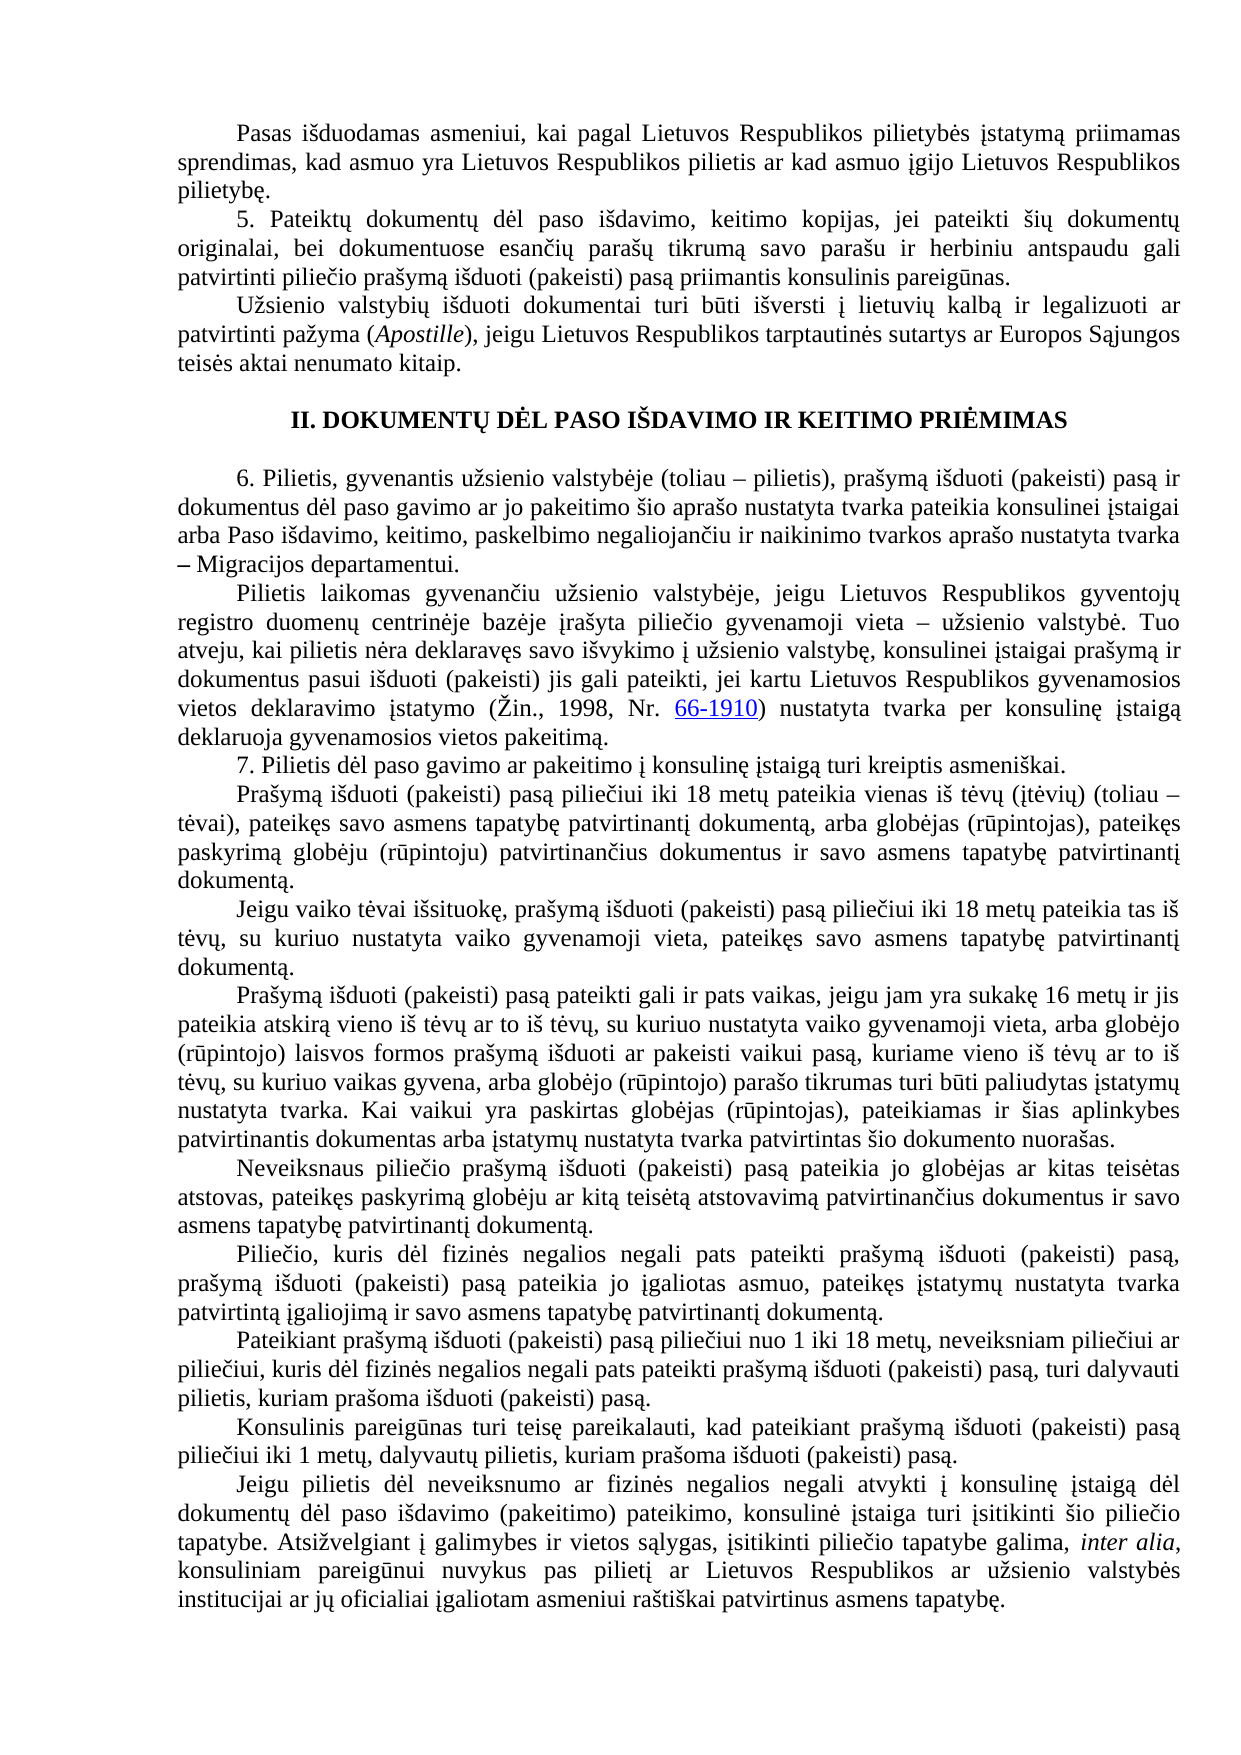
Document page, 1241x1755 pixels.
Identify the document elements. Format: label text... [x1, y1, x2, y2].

text Neveiksnaus piliečio prašymą išduoti (pakeisti) pasą pateikia jo globėjas ar kitas teisėtas atstovas, pateikęs paskyrimą globėju ar kitą teisėtą atstovavimą patvirtinančius dokumentus ir savo asmens tapatybę patvirtinantį dokumentą. [177, 1153, 1181, 1239]
text Pasas išduodamas asmeniui, kai pagal Lietuvos Respublikos pilietybės įstatymą priimamas sprendimas, kad asmuo yra Lietuvos Respublikos pilietis ar kad asmuo įgijo Lietuvos Respublikos pilietybę. [177, 118, 1181, 204]
text Prašymą išduoti (pakeisti) pasą pateikti gali ir pats vaikas, jeigu jam yra sukakę 16 metų ir jis pateikia atskirą vieno iš tėvų ar to iš tėvų, su kuriuo nustatyta vaiko gyvenamoji vieta, arba globėjo (rūpintojo) laisvos formos prašymą išduoti ar pakeisti vaikui pasą, kuriame vieno iš tėvų ar to iš tėvų, su kuriuo vaikas gyvena, arba globėjo (rūpintojo) parašo tikrumas turi būti paliudytas įstatymų nustatyta tvarka. Kai vaikui yra paskirtas globėjas (rūpintojas), pateikiamas ir šias aplinkybes patvirtinantis dokumentas arba įstatymų nustatyta tvarka patvirtintas šio dokumento nuorašas. [177, 981, 1181, 1153]
text II. DOKUMENTŲ DĖL PASO IŠDAVIMO IR KEITIMO PRIĖMIMAS [177, 406, 1181, 434]
text Prašymą išduoti (pakeisti) pasą piliečiui iki 18 metų pateikia vienas iš tėvų (įtėvių) (toliau – tėvai), pateikęs savo asmens tapatybę patvirtinantį dokumentą, arba globėjas (rūpintojas), pateikęs paskyrimą globėju (rūpintoju) patvirtinančius dokumentus ir savo asmens tapatybę patvirtinantį dokumentą. [177, 779, 1181, 894]
text Pilietis laikomas gyvenančiu užsienio valstybėje, jeigu Lietuvos Respublikos gyventojų registro duomenų centrinėje bazėje įrašyta piliečio gyvenamoji vieta – užsienio valstybė. Tuo atveju, kai pilietis nėra deklaravęs savo išvykimo į užsienio valstybę, konsulinei įstaigai prašymą ir dokumentus pasui išduoti (pakeisti) jis gali pateikti, jei kartu Lietuvos Respublikos gyvenamosios vietos deklaravimo įstatymo (Žin., 1998, Nr. 66-1910) nustatyta tvarka per konsulinę įstaigą deklaruoja gyvenamosios vietos pakeitimą. [177, 578, 1181, 751]
text 7. Pilietis dėl paso gavimo ar pakeitimo į konsulinę įstaigą turi kreiptis asmeniškai. [177, 751, 1181, 779]
text Užsienio valstybių išduoti dokumentai turi būti išversti į lietuvių kalbą ir legalizuoti ar patvirtinti pažyma (Apostille), jeigu Lietuvos Respublikos tarptautinės sutartys ar Europos Sąjungos teisės aktai nenumato kitaip. [177, 291, 1181, 377]
text Konsulinis pareigūnas turi teisę pareikalauti, kad pateikiant prašymą išduoti (pakeisti) pasą piliečiui iki 1 metų, dalyvautų pilietis, kuriam prašoma išduoti (pakeisti) pasą. [177, 1412, 1181, 1469]
text Pateikiant prašymą išduoti (pakeisti) pasą piliečiui nuo 1 iki 18 metų, neveiksniam piliečiui ar piliečiui, kuris dėl fizinės negalios negali pats pateikti prašymą išduoti (pakeisti) pasą, turi dalyvauti pilietis, kuriam prašoma išduoti (pakeisti) pasą. [177, 1326, 1181, 1412]
text Jeigu pilietis dėl neveiksnumo ar fizinės negalios negali atvykti į konsulinę įstaigą dėl dokumentų dėl paso išdavimo (pakeitimo) pateikimo, konsulinė įstaiga turi įsitikinti šio piliečio tapatybe. Atsižvelgiant į galimybes ir vietos sąlygas, įsitikinti piliečio tapatybe galima, inter alia, konsuliniam pareigūnui nuvykus pas pilietį ar Lietuvos Respublikos ar užsienio valstybės institucijai ar jų oficialiai įgaliotam asmeniui raštiškai patvirtinus asmens tapatybę. [177, 1469, 1181, 1613]
text 6. Pilietis, gyvenantis užsienio valstybėje (toliau – pilietis), prašymą išduoti (pakeisti) pasą ir dokumentus dėl paso gavimo ar jo pakeitimo šio aprašo nustatyta tvarka pateikia konsulinei įstaigai arba Paso išdavimo, keitimo, paskelbimo negaliojančiu ir naikinimo tvarkos aprašo nustatyta tvarka – Migracijos departamentui. [177, 463, 1181, 578]
text Piliečio, kuris dėl fizinės negalios negali pats pateikti prašymą išduoti (pakeisti) pasą, prašymą išduoti (pakeisti) pasą pateikia jo įgaliotas asmuo, pateikęs įstatymų nustatyta tvarka patvirtintą įgaliojimą ir savo asmens tapatybę patvirtinantį dokumentą. [177, 1239, 1181, 1326]
text Jeigu vaiko tėvai išsituokę, prašymą išduoti (pakeisti) pasą piliečiui iki 18 metų pateikia tas iš tėvų, su kuriuo nustatyta vaiko gyvenamoji vieta, pateikęs savo asmens tapatybę patvirtinantį dokumentą. [177, 894, 1181, 981]
text 5. Pateiktų dokumentų dėl paso išdavimo, keitimo kopijas, jei pateikti šių dokumentų originalai, bei dokumentuose esančių parašų tikrumą savo parašu ir herbiniu antspaudu gali patvirtinti piliečio prašymą išduoti (pakeisti) pasą priimantis konsulinis pareigūnas. [177, 204, 1181, 291]
